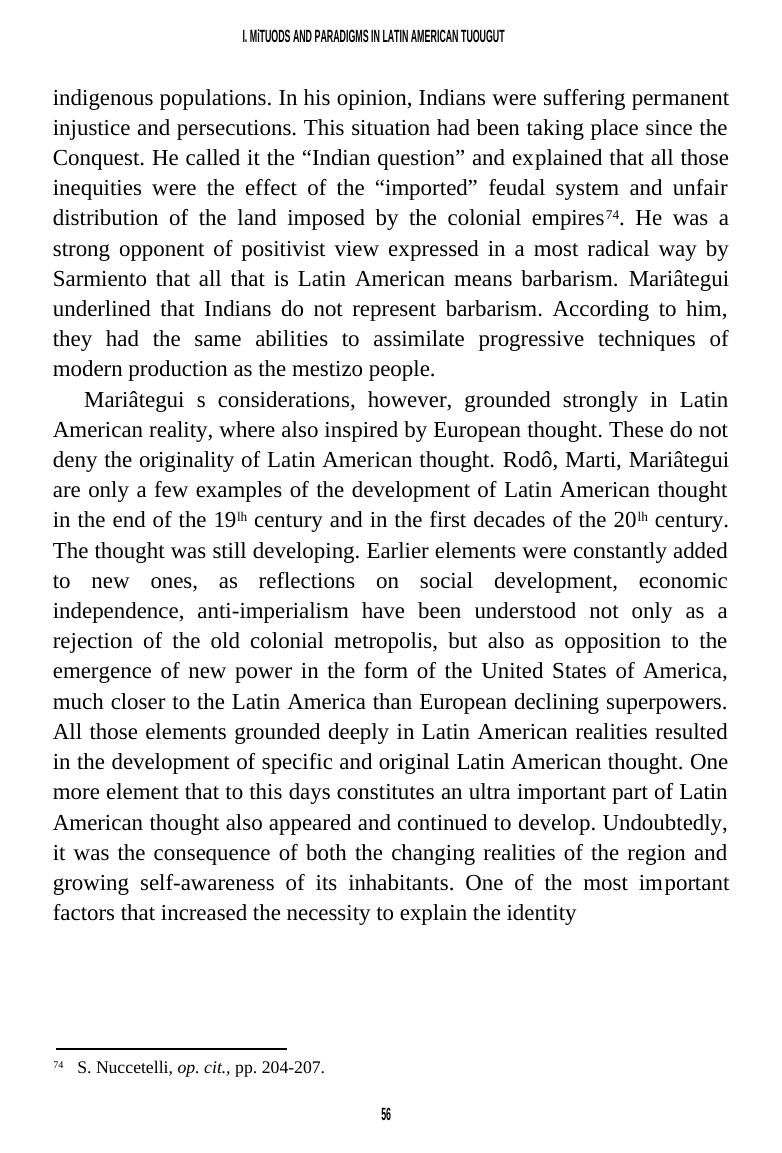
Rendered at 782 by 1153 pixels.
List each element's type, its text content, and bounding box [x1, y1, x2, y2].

text indigenous populations. In his opinion, Indians were suffering per­manent injustice and persecutions. This situation had been taking place since the Conquest. He called it the “Indian question” and ex­plained that all those inequities were the effect of the “imported” feudal system and unfair distribution of the land imposed by the colonial empires74. He was a strong opponent of positivist view ex­pressed in a most radical way by Sarmiento that all that is Latin American means barbarism. Mariâtegui underlined that Indians do not represent barbarism. According to him, they had the same abili­ties to assimilate progressive techniques of modern production as the mestizo people. [53, 84, 729, 382]
text Mariâtegui s considerations, however, grounded strongly in Latin American reality, where also inspired by European thought. These do not deny the originality of Latin American thought. Rodô, Mar­ti, Mariâtegui are only a few examples of the development of Latin American thought in the end of the 19lh century and in the first decades of the 20lh century. The thought was still developing. Earlier elements were constantly added to new ones, as reflections on social development, economic independence, anti-imperialism have been understood not only as a rejection of the old colonial metropolis, but also as opposition to the emergence of new power in the form of the United States of America, much closer to the Latin America than European declining superpowers. All those elements grounded deeply in Latin American realities resulted in the development of specific and original Latin American thought. One more element that to this days constitutes an ultra important part of Latin Ameri­can thought also appeared and continued to develop. Undoubtedly, it was the consequence of both the changing realities of the region and growing self-awareness of its inhabitants. One of the most im­portant factors that increased the necessity to explain the identity [53, 386, 729, 926]
text 56 [381, 1104, 399, 1124]
text I. MiTUODS AND PARADIGMS IN LATIN AMERICAN TUOUGUT [242, 26, 539, 46]
text 74 S. Nuccetelli, op. cit., pp. 204-207. [53, 1057, 364, 1077]
